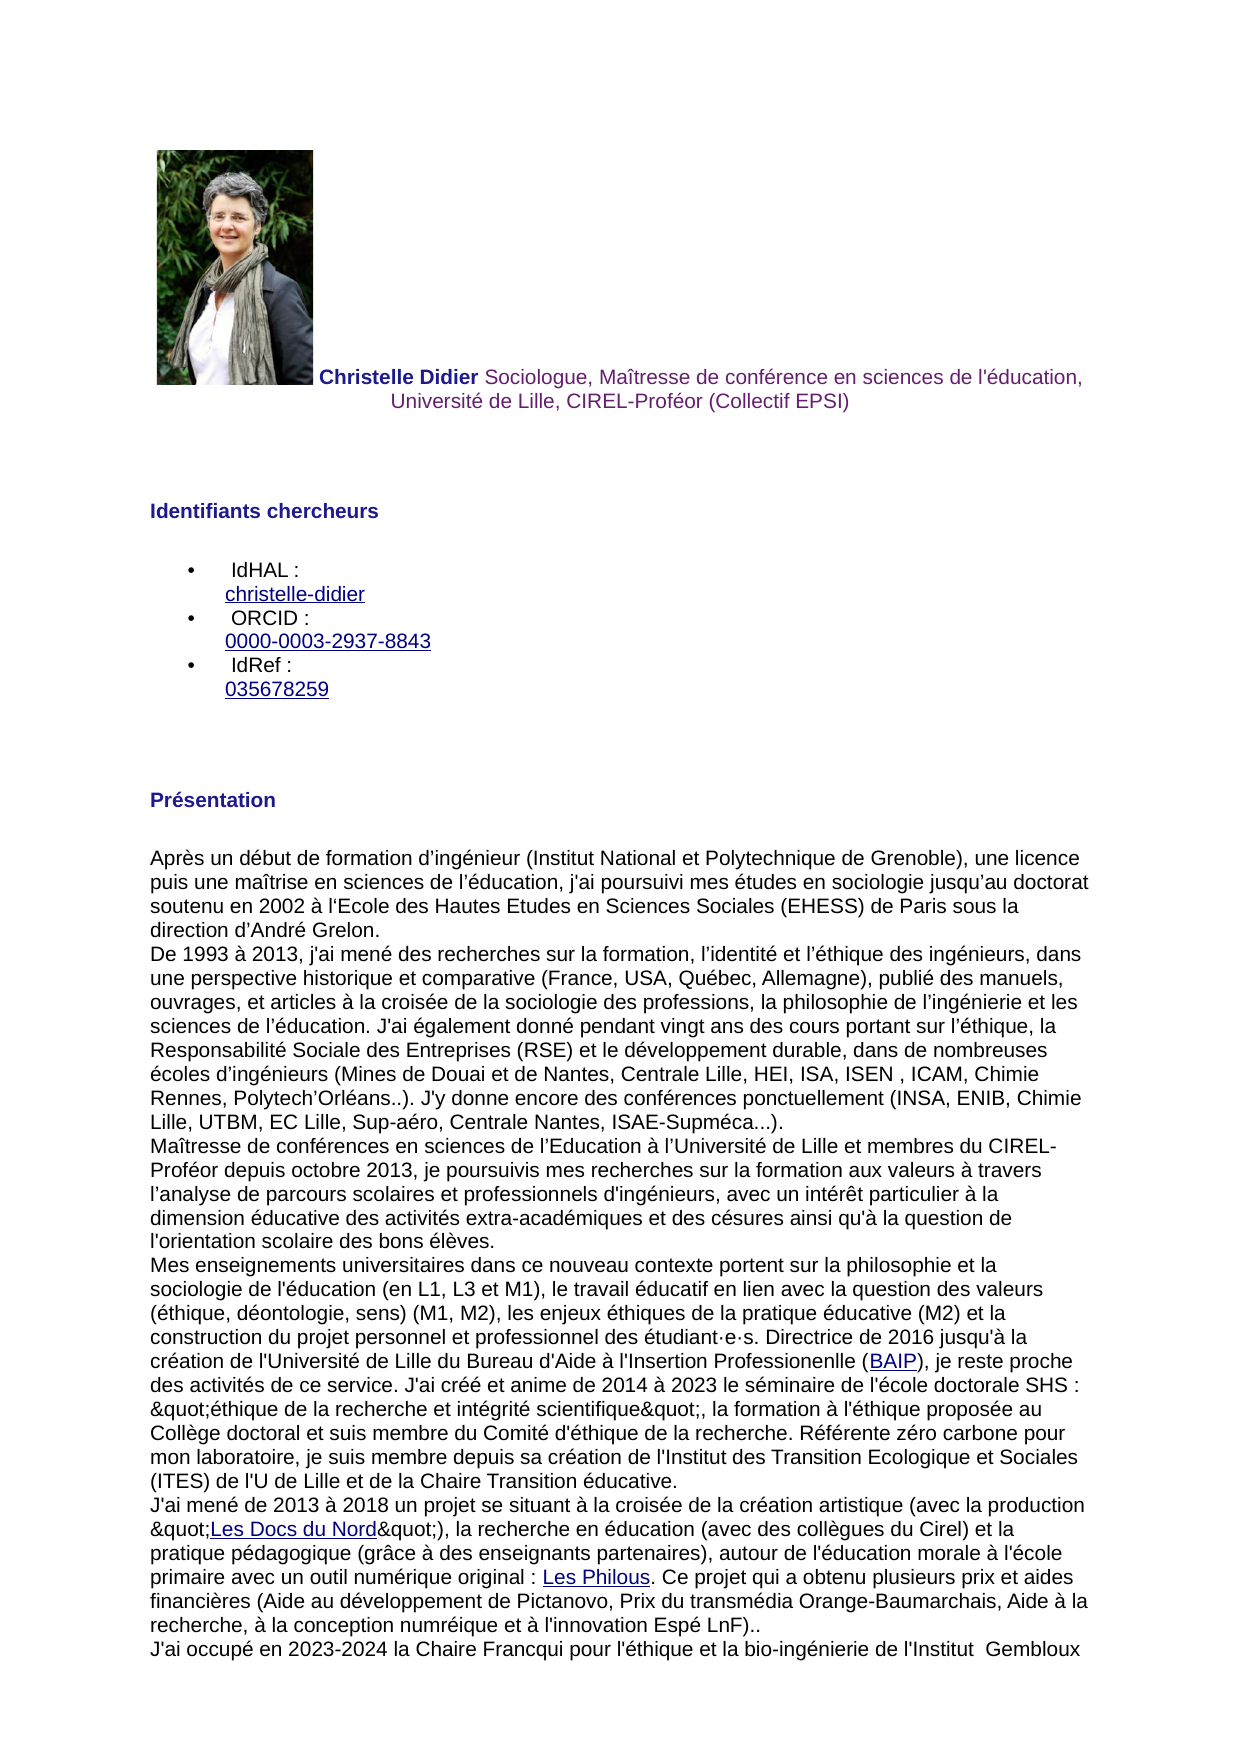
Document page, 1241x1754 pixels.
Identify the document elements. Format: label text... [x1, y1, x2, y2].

subtitle Identifiants chercheurs [150, 499, 1090, 523]
list IdHAL : [187, 557, 1090, 581]
subtitle Christelle Didier Sociologue, Maîtresse de conférence en sciences de l'éducation, Université de Lille, CIREL-Proféor (Collectif EPSI) [150, 150, 1090, 413]
list IdRef : [187, 653, 1090, 677]
text De 1993 à 2013, j'ai mené des recherches sur la formation, l’identité et l’éthique des ingénieurs, dans une perspective historique et comparative (France, USA, Québec, Allemagne), publié des manuels, ouvrages, et articles à la croisée de la sociologie des professions, la philosophie de l’ingénierie et les sciences de l’éducation. J'ai également donné pendant vingt ans des cours portant sur l’éthique, la Responsabilité Sociale des Entreprises (RSE) et le développement durable, dans de nombreuses écoles d’ingénieurs (Mines de Douai et de Nantes, Centrale Lille, HEI, ISA, ISEN , ICAM, Chimie Rennes, Polytech’Orléans..). J'y donne encore des conférences ponctuellement (INSA, ENIB, Chimie Lille, UTBM, EC Lille, Sup-aéro, Centrale Nantes, ISAE-Supméca...). [150, 942, 1090, 1133]
subtitle Présentation [150, 788, 1090, 812]
list 0000-0003-2937-8843 [187, 629, 1090, 653]
text Après un début de formation d’ingénieur (Institut National et Polytechnique de Grenoble), une licence puis une maîtrise en sciences de l’éducation, j'ai poursuivi mes études en sociologie jusqu’au doctorat soutenu en 2002 à l‘Ecole des Hautes Etudes en Sciences Sociales (EHESS) de Paris sous la direction d’André Grelon. [150, 846, 1090, 942]
text J'ai mené de 2013 à 2018 un projet se situant à la croisée de la création artistique (avec la production &quot;Les Docs du Nord&quot;), la recherche en éducation (avec des collègues du Cirel) et la pratique pédagogique (grâce à des enseignants partenaires), autour de l'éducation morale à l'école primaire avec un outil numérique original : Les Philous. Ce projet qui a obtenu plusieurs prix et aides financières (Aide au développement de Pictanovo, Prix du transmédia Orange-Baumarchais, Aide à la recherche, à la conception numréique et à l'innovation Espé LnF).. [150, 1493, 1090, 1637]
list christelle-didier [187, 581, 1090, 605]
text J'ai occupé en 2023-2024 la Chaire Francqui pour l'éthique et la bio-ingénierie de l'Institut Gembloux [150, 1637, 1090, 1661]
list ORCID : [187, 605, 1090, 629]
text Mes enseignements universitaires dans ce nouveau contexte portent sur la philosophie et la sociologie de l'éducation (en L1, L3 et M1), le travail éducatif en lien avec la question des valeurs (éthique, déontologie, sens) (M1, M2), les enjeux éthiques de la pratique éducative (M2) et la construction du projet personnel et professionnel des étudiant·e·s. Directrice de 2016 jusqu'à la création de l'Université de Lille du Bureau d'Aide à l'Insertion Professionenlle (BAIP), je reste proche des activités de ce service. J'ai créé et anime de 2014 à 2023 le séminaire de l'école doctorale SHS : &quot;éthique de la recherche et intégrité scientifique&quot;, la formation à l'éthique proposée au Collège doctoral et suis membre du Comité d'éthique de la recherche. Référente zéro carbone pour mon laboratoire, je suis membre depuis sa création de l'Institut des Transition Ecologique et Sociales (ITES) de l'U de Lille et de la Chaire Transition éducative. [150, 1253, 1090, 1493]
picture [156, 150, 314, 385]
list 035678259 [187, 677, 1090, 701]
text Maîtresse de conférences en sciences de l’Education à l’Université de Lille et membres du CIREL-Proféor depuis octobre 2013, je poursuivis mes recherches sur la formation aux valeurs à travers l’analyse de parcours scolaires et professionnels d'ingénieurs, avec un intérêt particulier à la dimension éducative des activités extra-académiques et des césures ainsi qu'à la question de l'orientation scolaire des bons élèves. [150, 1133, 1090, 1253]
